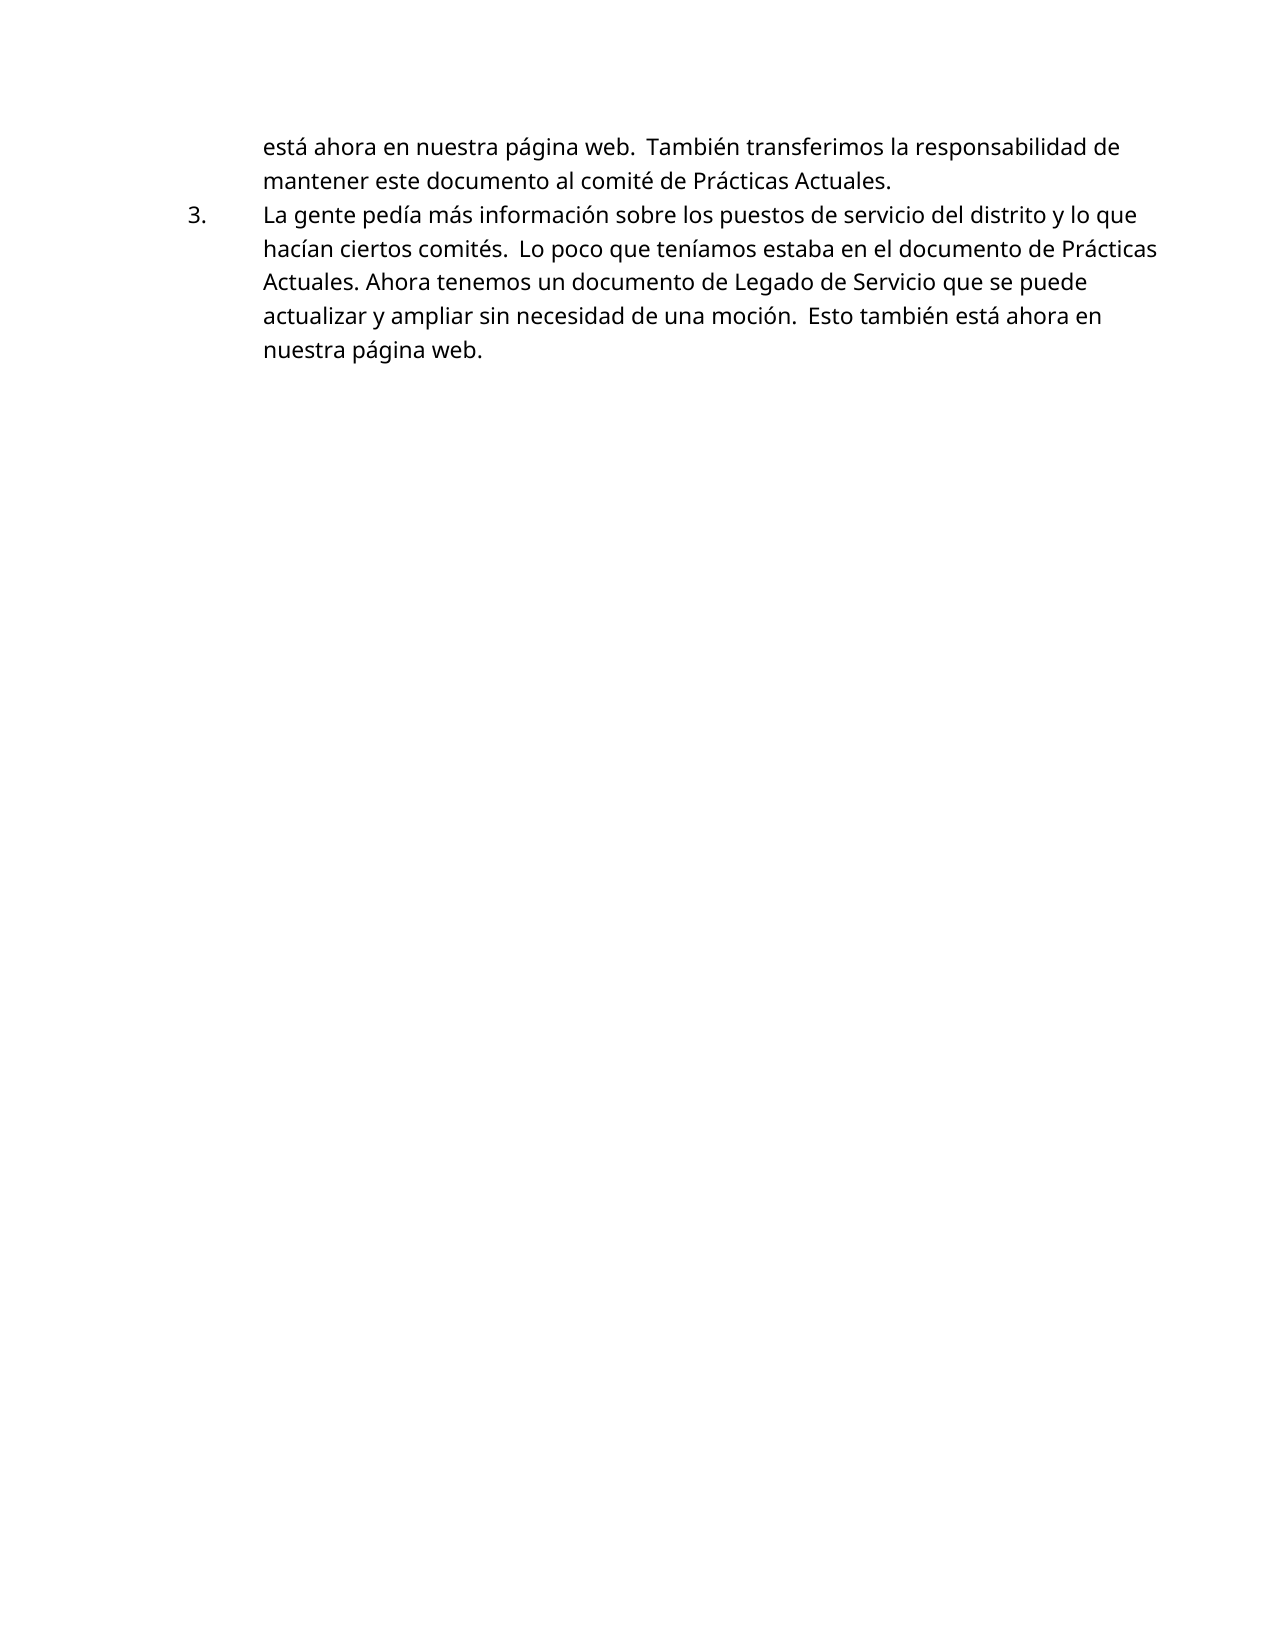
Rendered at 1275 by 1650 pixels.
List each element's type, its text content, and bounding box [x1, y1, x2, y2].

list La gente pedía más información sobre los puestos de servicio del distrito y lo que hacían ciertos comités. Lo poco que teníamos estaba en el documento de Prácticas Actuales. Ahora tenemos un documento de Legado de Servicio que se puede actualizar y ampliar sin necesidad de una moción. Esto también está ahora en nuestra página web. [188, 199, 1189, 365]
list está ahora en nuestra página web. También transferimos la responsabilidad de mantener este documento al comité de Prácticas Actuales. [188, 131, 1200, 196]
